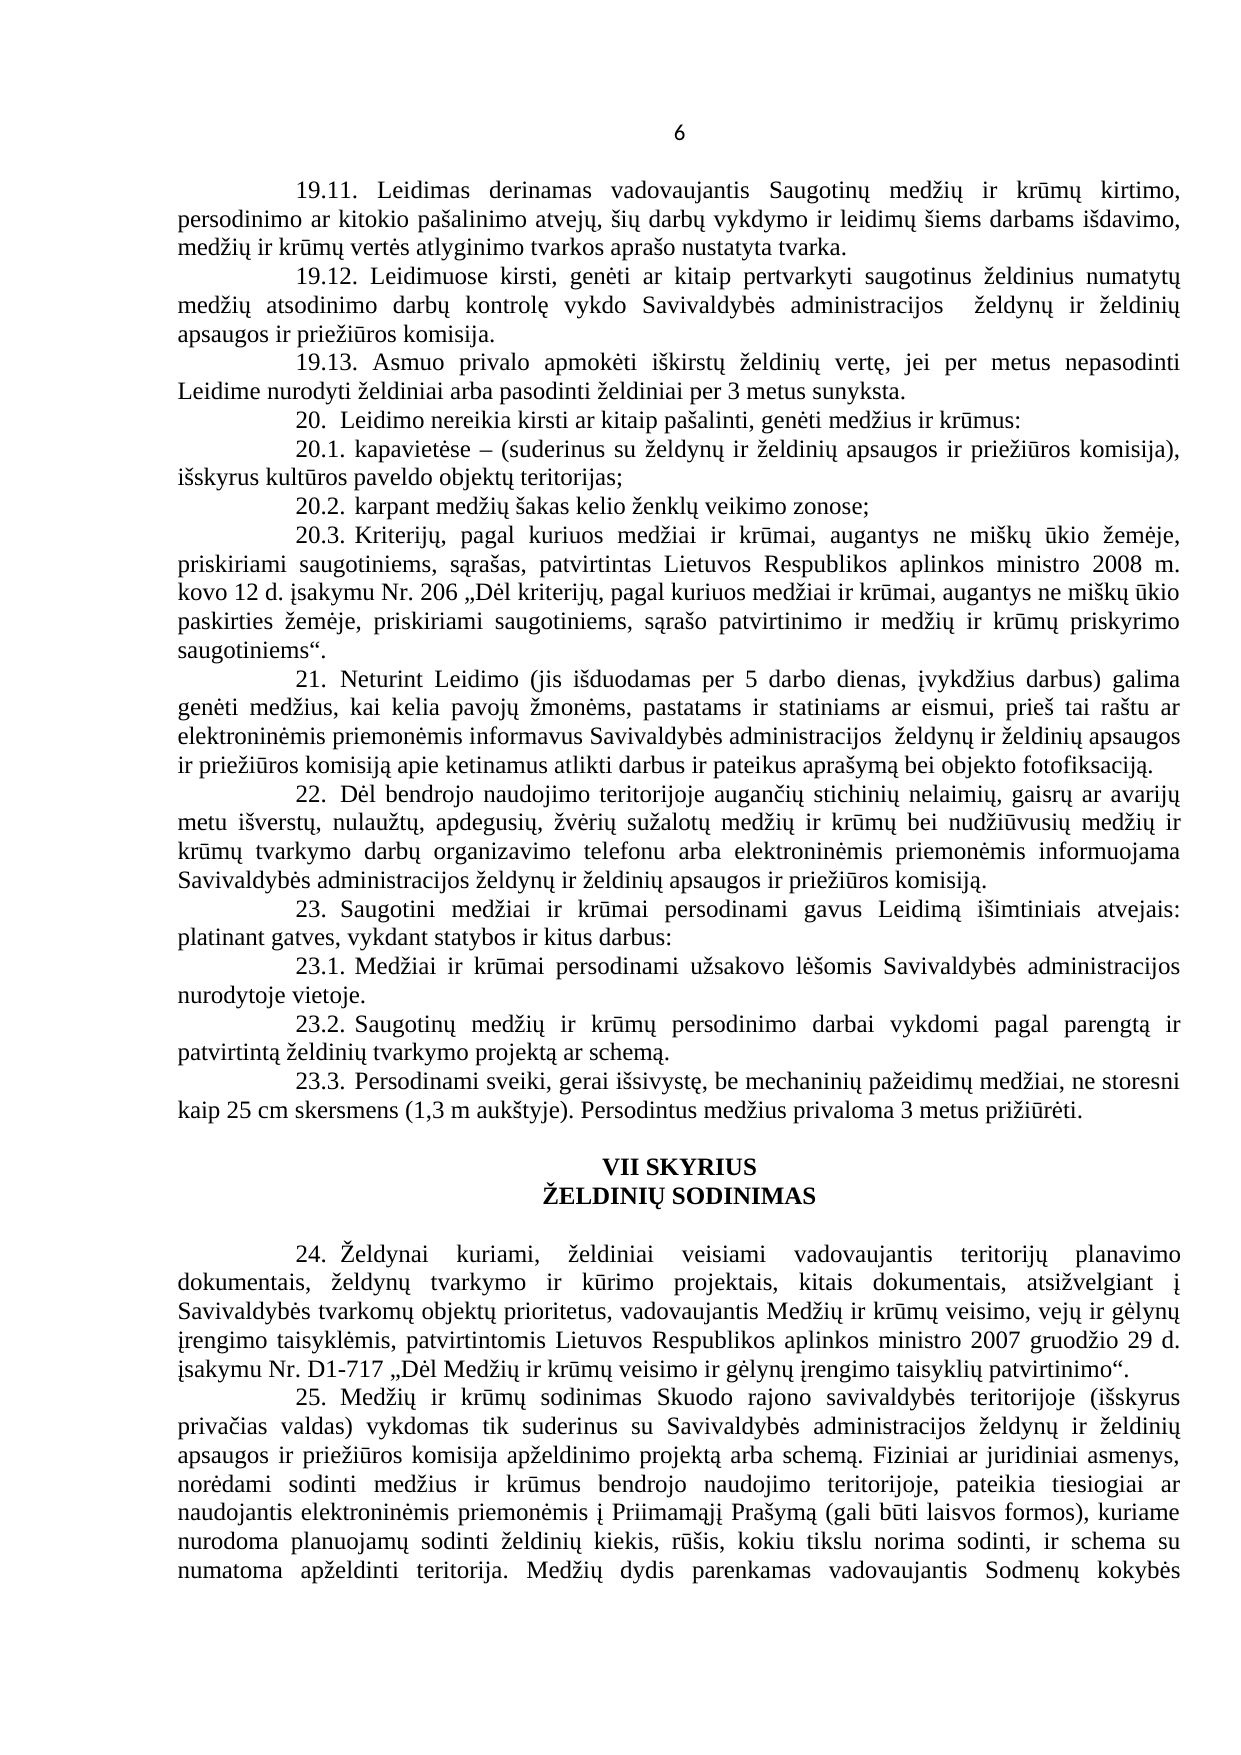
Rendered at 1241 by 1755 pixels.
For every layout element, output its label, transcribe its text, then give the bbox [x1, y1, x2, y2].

text 20.3. Kriterijų, pagal kuriuos medžiai ir krūmai, augantys ne miškų ūkio žemėje, priskiriami saugotiniems, sąrašas, patvirtintas Lietuvos Respublikos aplinkos ministro 2008 m. kovo 12 d. įsakymu Nr. 206 „Dėl kriterijų, pagal kuriuos medžiai ir krūmai, augantys ne miškų ūkio paskirties žemėje, priskiriami saugotiniems, sąrašo patvirtinimo ir medžių ir krūmų priskyrimo saugotiniems“. [177, 520, 1181, 664]
text 19.12. Leidimuose kirsti, genėti ar kitaip pertvarkyti saugotinus želdinius numatytų medžių atsodinimo darbų kontrolę vykdo Savivaldybės administracijos želdynų ir želdinių apsaugos ir priežiūros komisija. [177, 261, 1181, 347]
text 20.1. kapavietėse – (suderinus su želdynų ir želdinių apsaugos ir priežiūros komisija), išskyrus kultūros paveldo objektų teritorijas; [177, 434, 1181, 491]
text 25. Medžių ir krūmų sodinimas Skuodo rajono savivaldybės teritorijoje (išskyrus privačias valdas) vykdomas tik suderinus su Savivaldybės administracijos želdynų ir želdinių apsaugos ir priežiūros komisija apželdinimo projektą arba schemą. Fiziniai ar juridiniai asmenys, norėdami sodinti medžius ir krūmus bendrojo naudojimo teritorijoje, pateikia tiesiogiai ar naudojantis elektroninėmis priemonėmis į Priimamąjį Prašymą (gali būti laisvos formos), kuriame nurodoma planuojamų sodinti želdinių kiekis, rūšis, kokiu tikslu norima sodinti, ir schema su numatoma apželdinti teritorija. Medžių dydis parenkamas vadovaujantis Sodmenų kokybės [177, 1382, 1181, 1584]
text 20.2. karpant medžių šakas kelio ženklų veikimo zonose; [177, 491, 1181, 520]
text 23.2. Saugotinų medžių ir krūmų persodinimo darbai vykdomi pagal parengtą ir patvirtintą želdinių tvarkymo projektą ar schemą. [177, 1009, 1181, 1066]
text 19.13. Asmuo privalo apmokėti iškirstų želdinių vertę, jei per metus nepasodinti Leidime nurodyti želdiniai arba pasodinti želdiniai per 3 metus sunyksta. [177, 347, 1181, 405]
text 21. Neturint Leidimo (jis išduodamas per 5 darbo dienas, įvykdžius darbus) galima genėti medžius, kai kelia pavojų žmonėms, pastatams ir statiniams ar eismui, prieš tai raštu ar elektroninėmis priemonėmis informavus Savivaldybės administracijos želdynų ir želdinių apsaugos ir priežiūros komisiją apie ketinamus atlikti darbus ir pateikus aprašymą bei objekto fotofiksaciją. [177, 664, 1181, 779]
text 19.11. Leidimas derinamas vadovaujantis Saugotinų medžių ir krūmų kirtimo, persodinimo ar kitokio pašalinimo atvejų, šių darbų vykdymo ir leidimų šiems darbams išdavimo, medžių ir krūmų vertės atlyginimo tvarkos aprašo nustatyta tvarka. [177, 175, 1181, 261]
text 24. Želdynai kuriami, želdiniai veisiami vadovaujantis teritorijų planavimo dokumentais, želdynų tvarkymo ir kūrimo projektais, kitais dokumentais, atsižvelgiant į Savivaldybės tvarkomų objektų prioritetus, vadovaujantis Medžių ir krūmų veisimo, vejų ir gėlynų įrengimo taisyklėmis, patvirtintomis Lietuvos Respublikos aplinkos ministro 2007 gruodžio 29 d. įsakymu Nr. D1-717 „Dėl Medžių ir krūmų veisimo ir gėlynų įrengimo taisyklių patvirtinimo“. [177, 1239, 1181, 1382]
text VII SKYRIUS [177, 1152, 1181, 1181]
text 22. Dėl bendrojo naudojimo teritorijoje augančių stichinių nelaimių, gaisrų ar avarijų metu išverstų, nulaužtų, apdegusių, žvėrių sužalotų medžių ir krūmų bei nudžiūvusių medžių ir krūmų tvarkymo darbų organizavimo telefonu arba elektroninėmis priemonėmis informuojama Savivaldybės administracijos želdynų ir želdinių apsaugos ir priežiūros komisiją. [177, 779, 1181, 894]
text 23. Saugotini medžiai ir krūmai persodinami gavus Leidimą išimtiniais atvejais: platinant gatves, vykdant statybos ir kitus darbus: [177, 894, 1181, 951]
text 23.1. Medžiai ir krūmai persodinami užsakovo lėšomis Savivaldybės administracijos nurodytoje vietoje. [177, 951, 1181, 1009]
text 23.3. Persodinami sveiki, gerai išsivystę, be mechaninių pažeidimų medžiai, ne storesni kaip 25 cm skersmens (1,3 m aukštyje). Persodintus medžius privaloma 3 metus prižiūrėti. [177, 1066, 1181, 1124]
text 20. Leidimo nereikia kirsti ar kitaip pašalinti, genėti medžius ir krūmus: [177, 405, 1181, 434]
text ŽELDINIŲ SODINIMAS [177, 1181, 1181, 1210]
